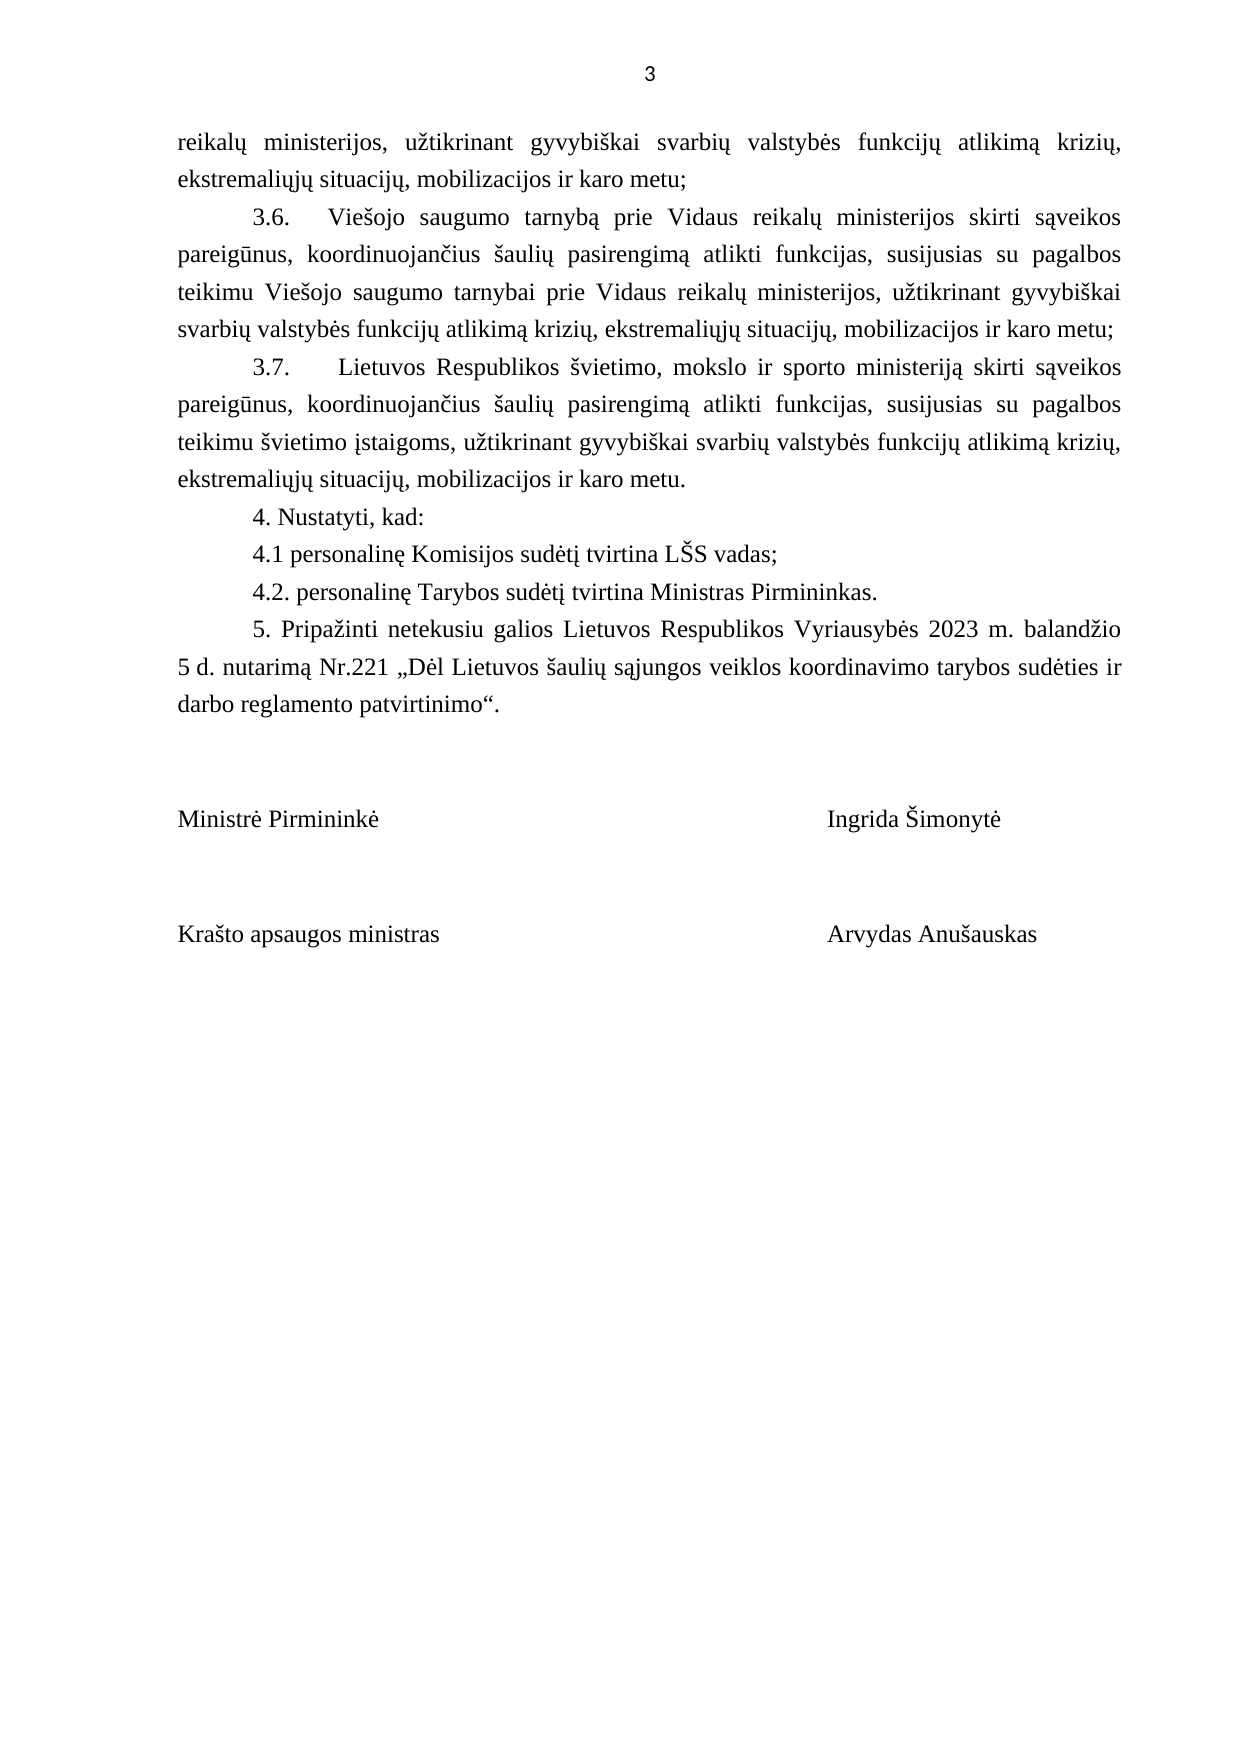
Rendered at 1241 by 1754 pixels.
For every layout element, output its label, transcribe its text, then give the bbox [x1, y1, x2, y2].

text Krašto apsaugos ministras Arvydas Anušauskas [177, 919, 1122, 948]
text 3.6. Viešojo saugumo tarnybą prie Vidaus reikalų ministerijos skirti sąveikos pareigūnus, koordinuojančius šaulių pasirengimą atlikti funkcijas, susijusias su pagalbos teikimu Viešojo saugumo tarnybai prie Vidaus reikalų ministerijos, užtikrinant gyvybiškai svarbių valstybės funkcijų atlikimą krizių, ekstremaliųjų situacijų, mobilizacijos ir karo metu; [177, 193, 1122, 343]
text 5. Pripažinti netekusiu galios Lietuvos Respublikos Vyriausybės 2023 m. balandžio 5 d. nutarimą Nr.221 „Dėl Lietuvos šaulių sąjungos veiklos koordinavimo tarybos sudėties ir darbo reglamento patvirtinimo“. [177, 606, 1122, 718]
text reikalų ministerijos, užtikrinant gyvybiškai svarbių valstybės funkcijų atlikimą krizių, ekstremaliųjų situacijų, mobilizacijos ir karo metu; [177, 118, 1122, 193]
text 4.1 personalinę Komisijos sudėtį tvirtina LŠS vadas; [177, 531, 1122, 568]
text 4.2. personalinę Tarybos sudėtį tvirtina Ministras Pirmininkas. [177, 568, 1122, 606]
text 3.7. Lietuvos Respublikos švietimo, mokslo ir sporto ministeriją skirti sąveikos pareigūnus, koordinuojančius šaulių pasirengimą atlikti funkcijas, susijusias su pagalbos teikimu švietimo įstaigoms, užtikrinant gyvybiškai svarbių valstybės funkcijų atlikimą krizių, ekstremaliųjų situacijų, mobilizacijos ir karo metu. [177, 343, 1122, 493]
text 4. Nustatyti, kad: [177, 493, 1122, 531]
text Ministrė Pirmininkė Ingrida Šimonytė [177, 804, 1122, 833]
